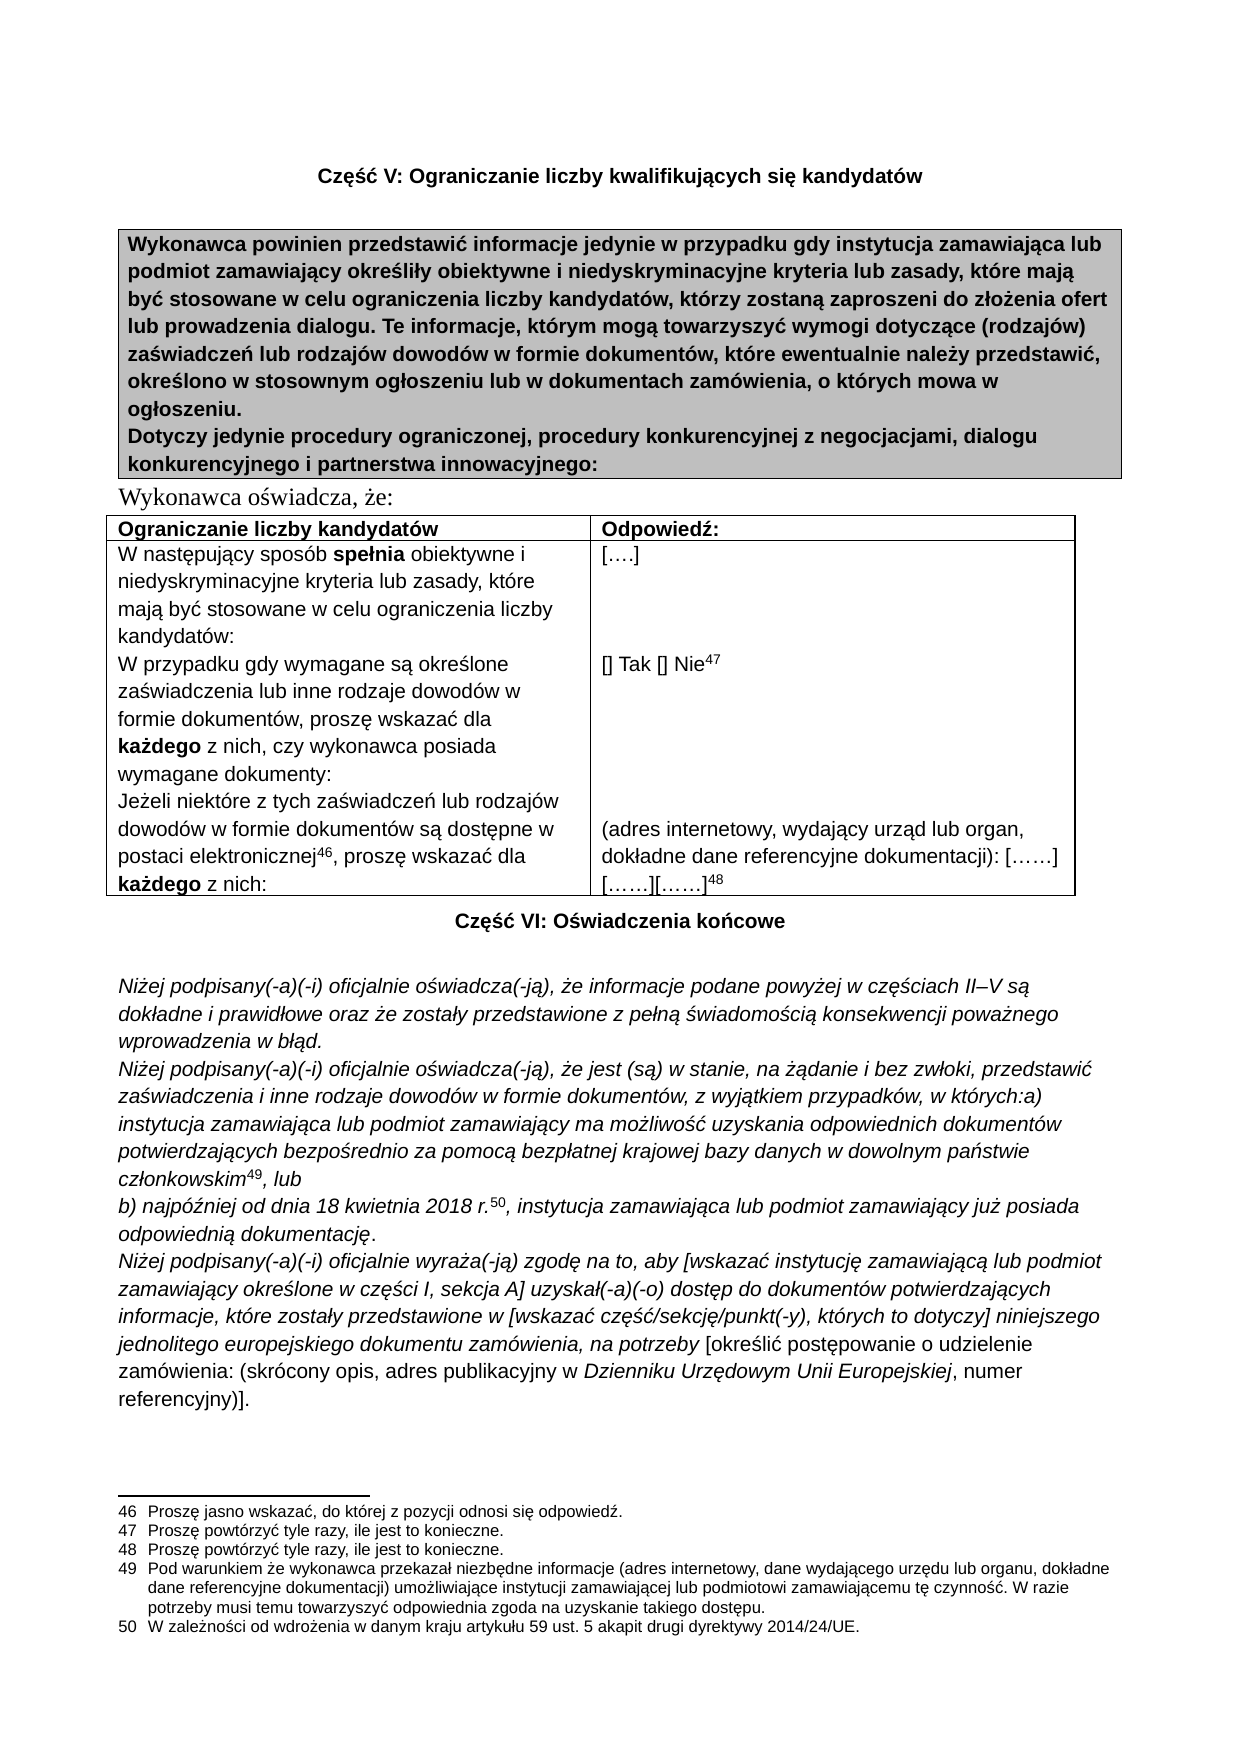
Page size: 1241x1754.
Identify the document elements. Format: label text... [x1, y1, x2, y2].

text Pod warunkiem że wykonawca przekazał niezbędne informacje (adres internetowy, dane wydającego urzędu lub organu, dokładne dane referencyjne dokumentacji) umożliwiające instytucji zamawiającej lub podmiotowi zamawiającemu tę czynność. W razie potrzeby musi temu towarzyszyć odpowiednia zgoda na uzyskanie takiego dostępu. [118, 1559, 1122, 1617]
table_cell W następujący sposób spełnia obiektywne i niedyskryminacyjne kryteria lub zasady, które mają być stosowane w celu ograniczenia liczby kandydatów: W przypadku gdy wymagane są określone zaświadczenia lub inne rodzaje dowodów w formie dokumentów, proszę wskazać dla każdego z nich, czy wykonawca posiada wymagane dokumenty: Jeżeli niektóre z tych zaświadczeń lub rodzajów dowodów w formie dokumentów są dostępne w postaci elektronicznej, proszę wskazać dla każdego z nich: [107, 541, 590, 895]
title Część V: Ograniczanie liczby kwalifikujących się kandydatów [118, 164, 1122, 188]
text Niżej podpisany(-a)(-i) oficjalnie oświadcza(-ją), że informacje podane powyżej w częściach II–V są dokładne i prawidłowe oraz że zostały przedstawione z pełną świadomością konsekwencji poważnego wprowadzenia w błąd. [118, 974, 1122, 1053]
text Wykonawca powinien przedstawić informacje jedynie w przypadku gdy instytucja zamawiająca lub podmiot zamawiający określiły obiektywne i niedyskryminacyjne kryteria lub zasady, które mają być stosowane w celu ograniczenia liczby kandydatów, którzy zostaną zaproszeni do złożenia ofert lub prowadzenia dialogu. Te informacje, którym mogą towarzyszyć wymogi dotyczące (rodzajów) zaświadczeń lub rodzajów dowodów w formie dokumentów, które ewentualnie należy przedstawić, określono w stosownym ogłoszeniu lub w dokumentach zamówienia, o których mowa w ogłoszeniu. Dotyczy jedynie procedury ograniczonej, procedury konkurencyjnej z negocjacjami, dialogu konkurencyjnego i partnerstwa innowacyjnego: [119, 230, 1121, 478]
table_header Ograniczanie liczby kandydatów [107, 516, 590, 540]
text Niżej podpisany(-a)(-i) oficjalnie wyraża(-ją) zgodę na to, aby [wskazać instytucję zamawiającą lub podmiot zamawiający określone w części I, sekcja A] uzyskał(-a)(-o) dostęp do dokumentów potwierdzających informacje, które zostały przedstawione w [wskazać część/sekcję/punkt(-y), których to dotyczy] niniejszego jednolitego europejskiego dokumentu zamówienia, na potrzeby [określić postępowanie o udzielenie zamówienia: (skrócony opis, adres publikacyjny w Dzienniku Urzędowym Unii Europejskiej, numer referencyjny)]. [118, 1249, 1122, 1410]
text Niżej podpisany(-a)(-i) oficjalnie oświadcza(-ją), że jest (są) w stanie, na żądanie i bez zwłoki, przedstawić zaświadczenia i inne rodzaje dowodów w formie dokumentów, z wyjątkiem przypadków, w których:a) instytucja zamawiająca lub podmiot zamawiający ma możliwość uzyskania odpowiednich dokumentów potwierdzających bezpośrednio za pomocą bezpłatnej krajowej bazy danych w dowolnym państwie członkowskim, lub [118, 1056, 1122, 1190]
text b) najpóźniej od dnia 18 kwietnia 2018 r., instytucja zamawiająca lub podmiot zamawiający już posiada odpowiednią dokumentację. [118, 1194, 1122, 1245]
text W zależności od wdrożenia w danym kraju artykułu 59 ust. 5 akapit drugi dyrektywy 2014/24/UE. [118, 1617, 1122, 1636]
text Wykonawca oświadcza, że: [118, 482, 1122, 511]
title Część VI: Oświadczenia końcowe [118, 909, 1122, 933]
table_cell [….] [] Tak [] Nie (adres internetowy, wydający urząd lub organ, dokładne dane referencyjne dokumentacji): [……][……][……] [591, 541, 1074, 895]
table_header Odpowiedź: [591, 516, 1074, 540]
